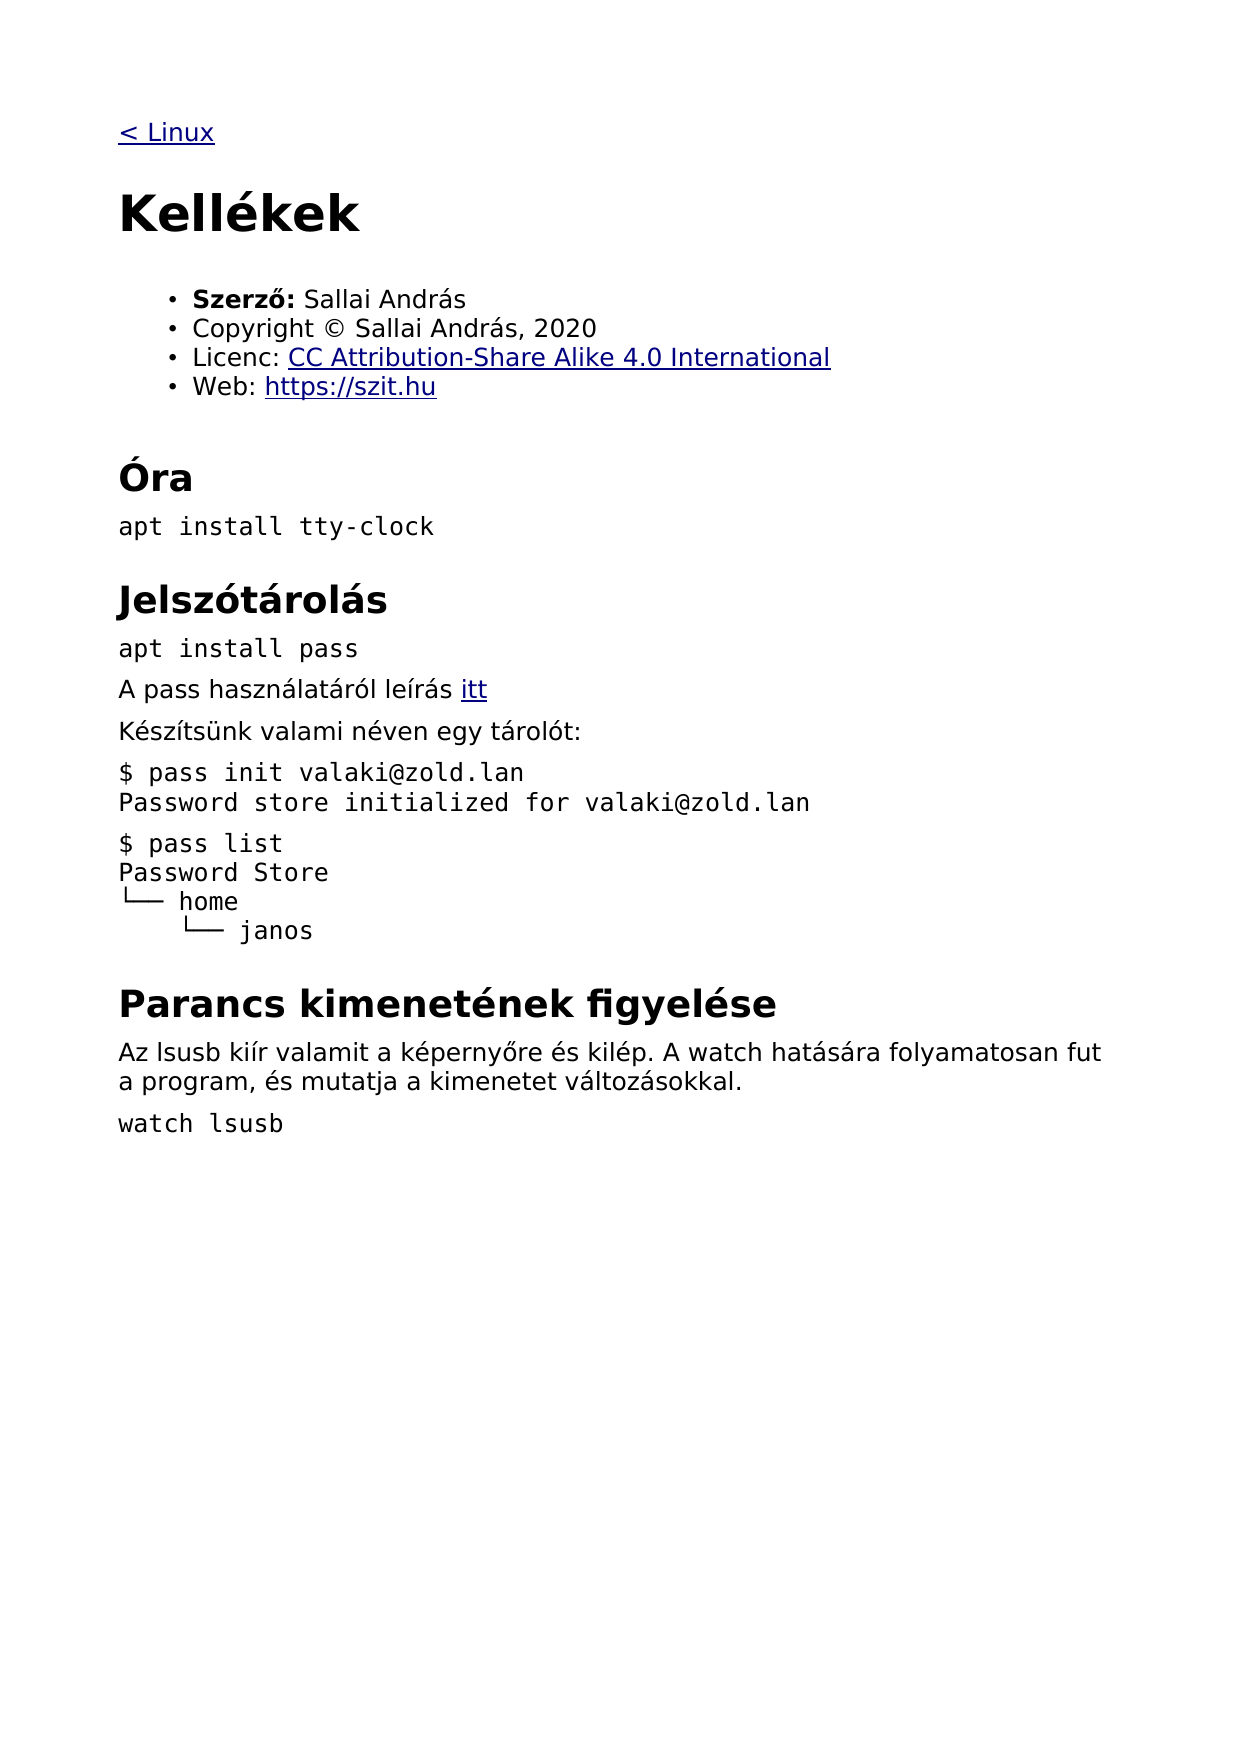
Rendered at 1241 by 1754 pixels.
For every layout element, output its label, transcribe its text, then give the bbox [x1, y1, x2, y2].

list Szerző: Sallai András [177, 285, 1122, 314]
text apt install tty-clock [118, 512, 1122, 541]
text $ pass init valaki@zold.lan Password store initialized for valaki@zold.lan [118, 759, 1122, 817]
subtitle Óra [118, 456, 1122, 500]
text Az lsusb kiír valamit a képernyőre és kilép. A watch hatására folyamatosan fut a program, és mutatja a kimenetet változásokkal. [118, 1038, 1122, 1097]
subtitle Kellékek [118, 185, 1122, 243]
subtitle Parancs kimenetének figyelése [118, 982, 1122, 1026]
text A pass használatáról leírás itt [118, 675, 1122, 704]
text $ pass list Password Store └── home └── janos [118, 829, 1122, 945]
list Web: https://szit.hu [177, 372, 1122, 402]
text Készítsünk valami néven egy tárolót: [118, 717, 1122, 746]
subtitle Jelszótárolás [118, 578, 1122, 622]
list Copyright © Sallai András, 2020 [177, 314, 1122, 343]
text < Linux [118, 118, 1122, 147]
list Licenc: CC Attribution-Share Alike 4.0 International [177, 343, 1122, 372]
text apt install pass [118, 634, 1122, 663]
text watch lsusb [118, 1109, 1122, 1138]
